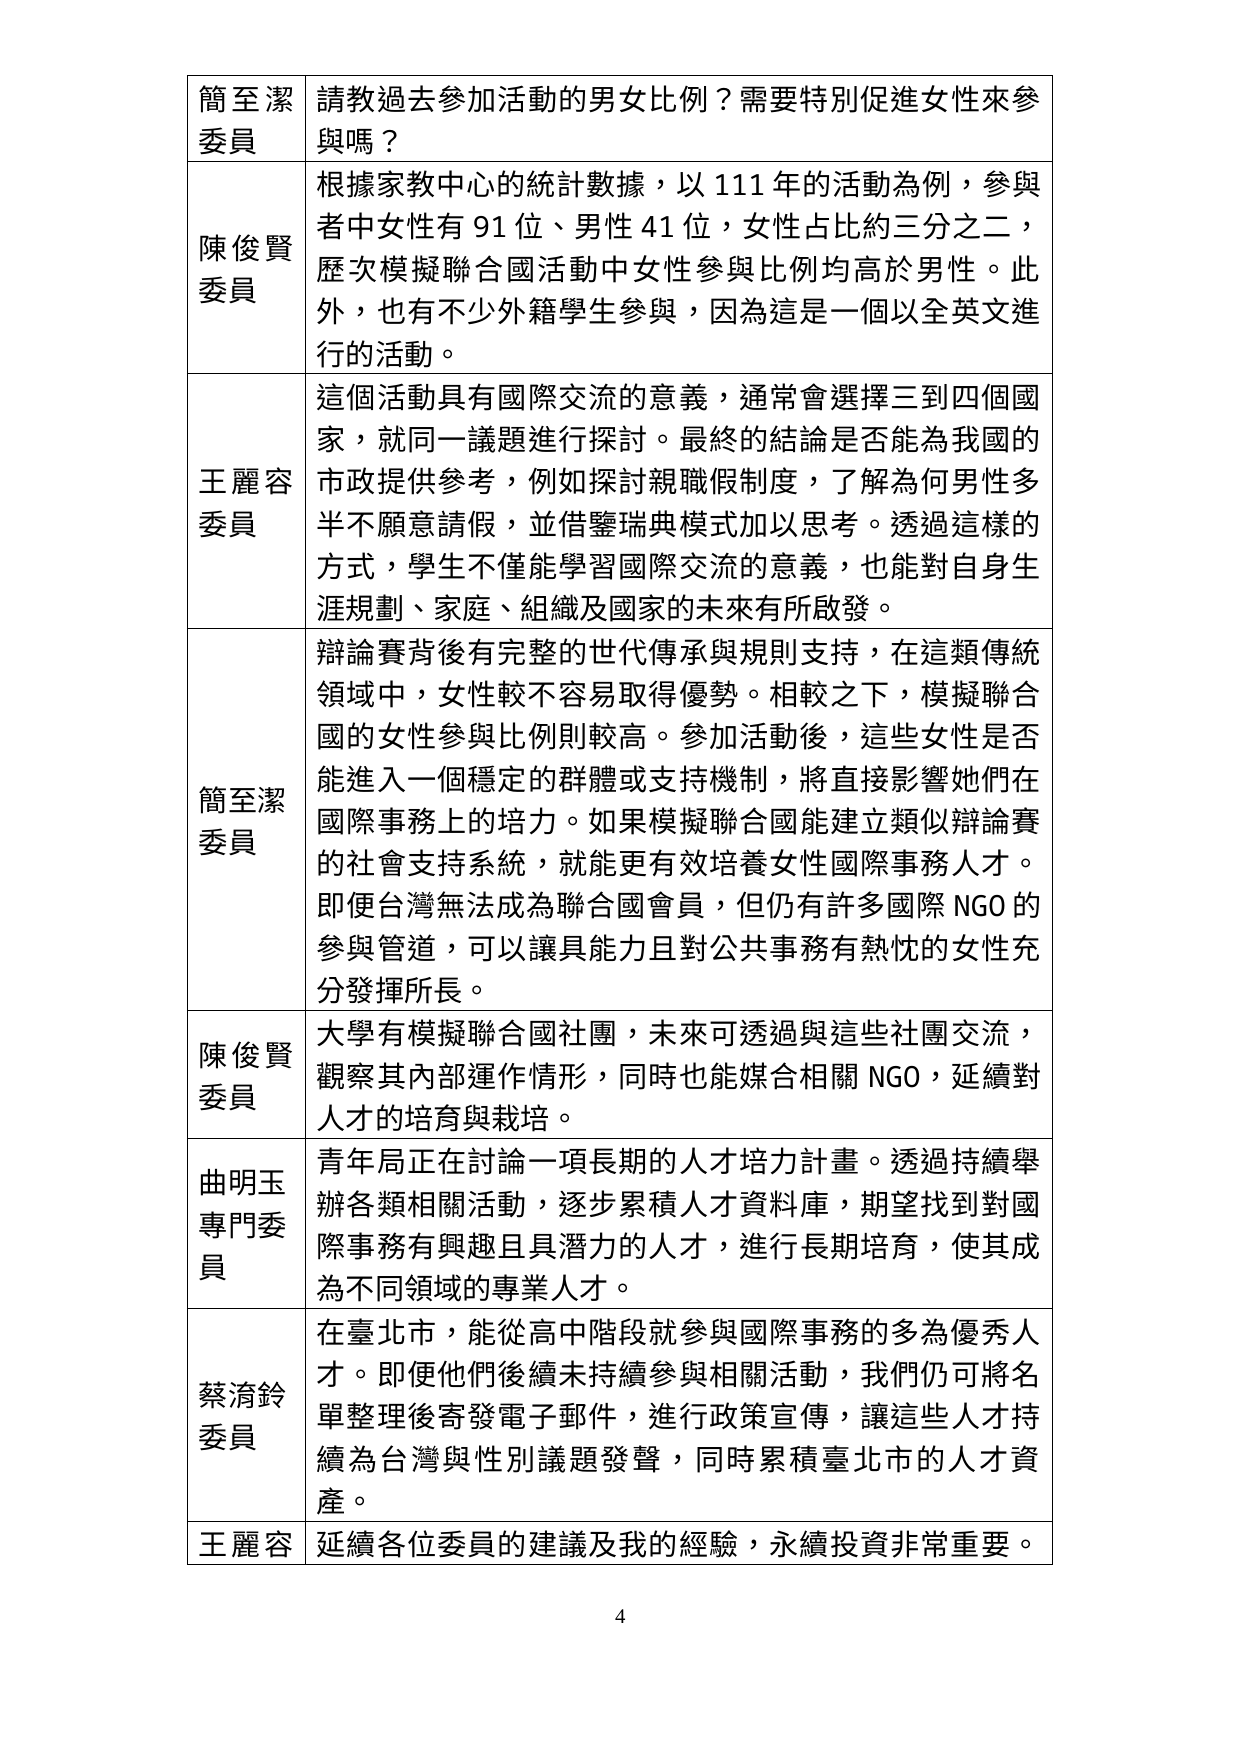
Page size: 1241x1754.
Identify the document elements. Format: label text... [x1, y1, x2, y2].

table_cell 王麗容 [188, 1522, 305, 1564]
table_cell 簡至潔委員 [188, 76, 305, 161]
table_cell 青年局正在討論一項長期的人才培力計畫。透過持續舉辦各類相關活動，逐步累積人才資料庫，期望找到對國際事務有興趣且具潛力的人才，進行長期培育，使其成為不同領域的專業人才。 [306, 1139, 1052, 1308]
table_cell 蔡淯鈴委員 [188, 1309, 305, 1521]
table_cell 請教過去參加活動的男女比例？需要特別促進女性來參與嗎？ [306, 76, 1052, 161]
table_cell 陳俊賢委員 [188, 1011, 305, 1138]
table_cell 曲明玉 專門委員 [188, 1139, 305, 1308]
table_cell 簡至潔委員 [188, 629, 305, 1010]
table_cell 這個活動具有國際交流的意義，通常會選擇三到四個國家，就同一議題進行探討。最終的結論是否能為我國的市政提供參考，例如探討親職假制度，了解為何男性多半不願意請假，並借鑒瑞典模式加以思考。透過這樣的方式，學生不僅能學習國際交流的意義，也能對自身生涯規劃、家庭、組織及國家的未來有所啟發。 [306, 374, 1052, 628]
table_cell 根據家教中心的統計數據，以111年的活動為例，參與者中女性有91位、男性41位，女性占比約三分之二，歷次模擬聯合國活動中女性參與比例均高於男性。此外，也有不少外籍學生參與，因為這是一個以全英文進行的活動。 [306, 162, 1052, 373]
table_cell 陳俊賢委員 [188, 162, 305, 373]
table_cell 王麗容委員 [188, 374, 305, 628]
table_cell 延續各位委員的建議及我的經驗，永續投資非常重要。 [306, 1522, 1052, 1564]
table_cell 大學有模擬聯合國社團，未來可透過與這些社團交流，觀察其內部運作情形，同時也能媒合相關NGO，延續對人才的培育與栽培。 [306, 1011, 1052, 1138]
table_cell 在臺北市，能從高中階段就參與國際事務的多為優秀人才。即便他們後續未持續參與相關活動，我們仍可將名單整理後寄發電子郵件，進行政策宣傳，讓這些人才持續為台灣與性別議題發聲，同時累積臺北市的人才資產。 [306, 1309, 1052, 1521]
table_cell 辯論賽背後有完整的世代傳承與規則支持，在這類傳統領域中，女性較不容易取得優勢。相較之下，模擬聯合國的女性參與比例則較高。參加活動後，這些女性是否能進入一個穩定的群體或支持機制，將直接影響她們在國際事務上的培力。如果模擬聯合國能建立類似辯論賽的社會支持系統，就能更有效培養女性國際事務人才。即便台灣無法成為聯合國會員，但仍有許多國際NGO的參與管道，可以讓具能力且對公共事務有熱忱的女性充分發揮所長。 [306, 629, 1052, 1010]
